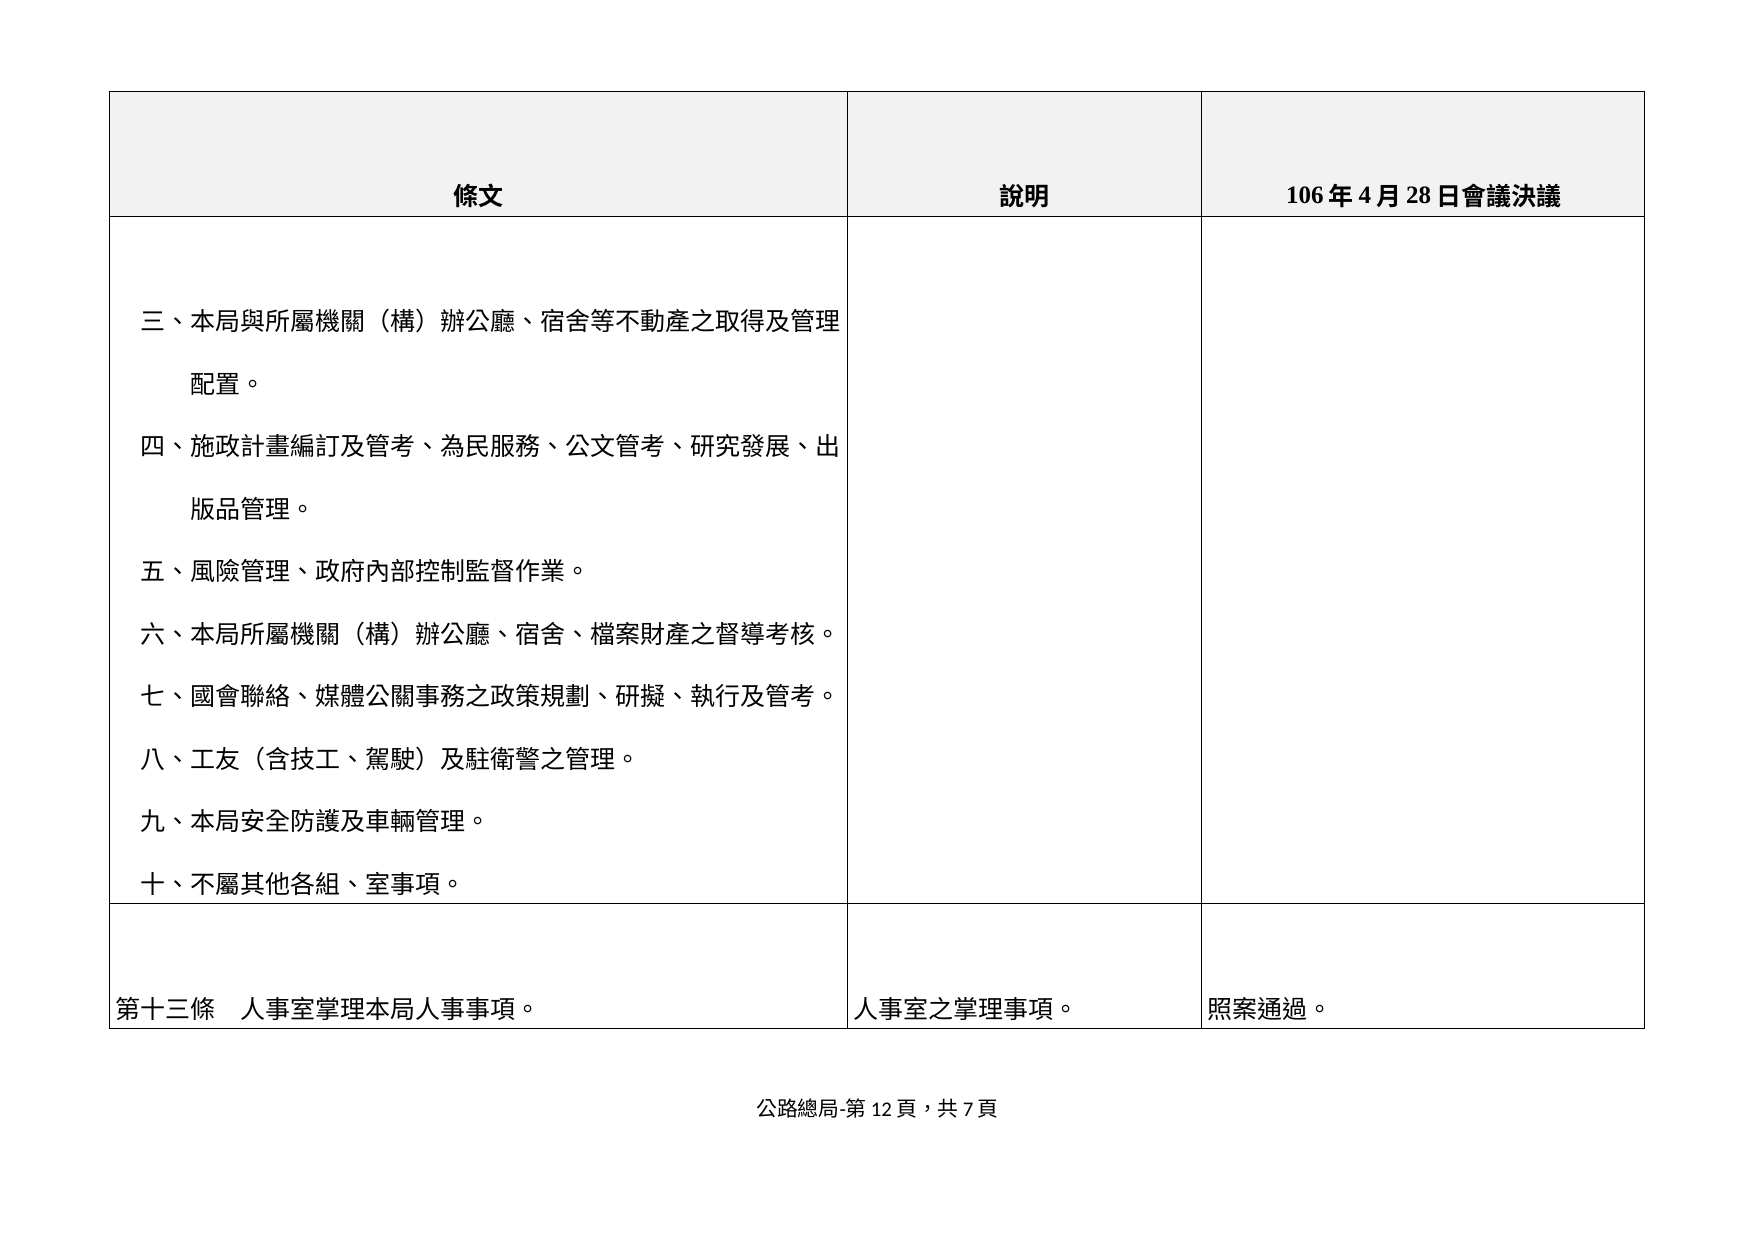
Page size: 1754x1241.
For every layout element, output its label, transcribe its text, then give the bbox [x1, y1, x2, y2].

table_cell 照案通過。 [1202, 904, 1644, 1028]
table_header 說明 [848, 92, 1201, 216]
table_cell [1202, 217, 1644, 903]
table_header 106年4月28日會議決議 [1202, 92, 1644, 216]
table_header 條文 [110, 92, 847, 216]
table_cell [848, 217, 1201, 903]
table_cell 三、本局與所屬機關（構）辦公廳、宿舍等不動產之取得及管理配置。 四、施政計畫編訂及管考、為民服務、公文管考、研究發展、出版品管理。 五、風險管理、政府內部控制監督作業。 六、本局所屬機關（構）辦公廳、宿舍、檔案財產之督導考核。 七、國會聯絡、媒體公關事務之政策規劃、研擬、執行及管考。 八、工友（含技工、駕駛）及駐衛警之管理。 九、本局安全防護及車輛管理。 十、不屬其他各組、室事項。 [110, 217, 847, 903]
table_cell 第十三條 人事室掌理本局人事事項。 [110, 904, 847, 1028]
table_cell 人事室之掌理事項。 [848, 904, 1201, 1028]
